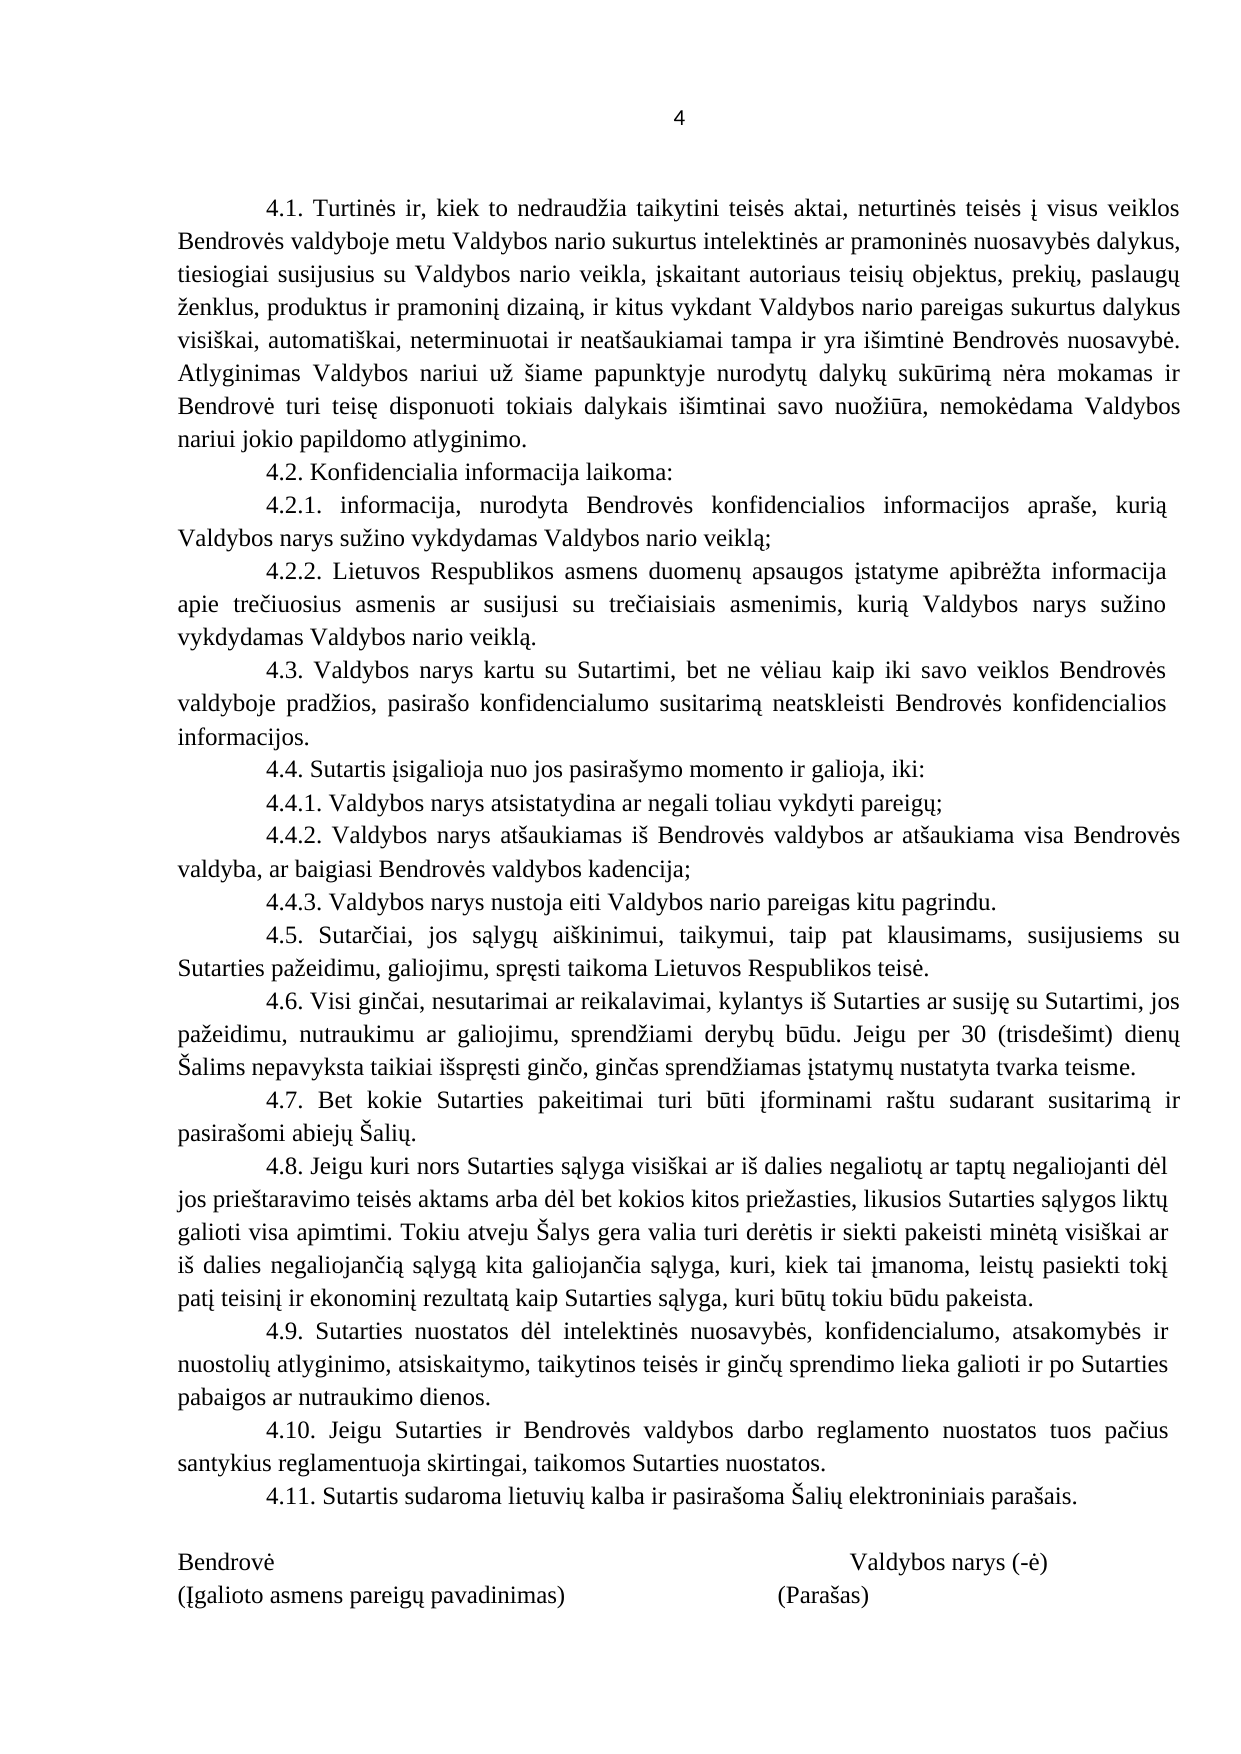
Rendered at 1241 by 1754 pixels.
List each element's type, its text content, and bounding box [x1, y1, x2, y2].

text 4.5. Sutarčiai, jos sąlygų aiškinimui, taikymui, taip pat klausimams, susijusiems su Sutarties pažeidimu, galiojimu, spręsti taikoma Lietuvos Respublikos teisė. [177, 920, 1181, 981]
text 4.6. Visi ginčai, nesutarimai ar reikalavimai, kylantys iš Sutarties ar susiję su Sutartimi, jos pažeidimu, nutraukimu ar galiojimu, sprendžiami derybų būdu. Jeigu per 30 (trisdešimt) dienų Šalims nepavyksta taikiai išspręsti ginčo, ginčas sprendžiamas įstatymų nustatyta tvarka teisme. [177, 986, 1181, 1081]
text 4.7. Bet kokie Sutarties pakeitimai turi būti įforminami raštu sudarant susitarimą ir pasirašomi abiejų Šalių. [177, 1085, 1181, 1147]
text 4.4.1. Valdybos narys atsistatydina ar negali toliau vykdyti pareigų; [177, 788, 1181, 816]
text 4.1. Turtinės ir, kiek to nedraudžia taikytini teisės aktai, neturtinės teisės į visus veiklos Bendrovės valdyboje metu Valdybos nario sukurtus intelektinės ar pramoninės nuosavybės dalykus, tiesiogiai susijusius su Valdybos nario veikla, įskaitant autoriaus teisių objektus, prekių, paslaugų ženklus, produktus ir pramoninį dizainą, ir kitus vykdant Valdybos nario pareigas sukurtus dalykus visiškai, automatiškai, neterminuotai ir neatšaukiamai tampa ir yra išimtinė Bendrovės nuosavybė. Atlyginimas Valdybos nariui už šiame papunktyje nurodytų dalykų sukūrimą nėra mokamas ir Bendrovė turi teisę disponuoti tokiais dalykais išimtinai savo nuožiūra, nemokėdama Valdybos nariui jokio papildomo atlyginimo. [177, 193, 1181, 453]
text Bendrovė Valdybos narys (-ė) [177, 1547, 1169, 1576]
text 4.8. Jeigu kuri nors Sutarties sąlyga visiškai ar iš dalies negaliotų ar taptų negaliojanti dėl jos prieštaravimo teisės aktams arba dėl bet kokios kitos priežasties, likusios Sutarties sąlygos liktų galioti visa apimtimi. Tokiu atveju Šalys gera valia turi derėtis ir siekti pakeisti minėtą visiškai ar iš dalies negaliojančią sąlygą kita galiojančia sąlyga, kuri, kiek tai įmanoma, leistų pasiekti tokį patį teisinį ir ekonominį rezultatą kaip Sutarties sąlyga, kuri būtų tokiu būdu pakeista. [177, 1151, 1169, 1312]
text 4.2. Konfidencialia informacija laikoma: [177, 457, 1168, 486]
text 4.9. Sutarties nuostatos dėl intelektinės nuosavybės, konfidencialumo, atsakomybės ir nuostolių atlyginimo, atsiskaitymo, taikytinos teisės ir ginčų sprendimo lieka galioti ir po Sutarties pabaigos ar nutraukimo dienos. [177, 1316, 1169, 1411]
text 4.3. Valdybos narys kartu su Sutartimi, bet ne vėliau kaip iki savo veiklos Bendrovės valdyboje pradžios, pasirašo konfidencialumo susitarimą neatskleisti Bendrovės konfidencialios informacijos. [177, 656, 1168, 750]
text (Įgalioto asmens pareigų pavadinimas) (Parašas) [177, 1580, 1169, 1609]
text 4.4.3. Valdybos narys nustoja eiti Valdybos nario pareigas kitu pagrindu. [177, 887, 1181, 915]
text 4.2.1. informacija, nurodyta Bendrovės konfidencialios informacijos apraše, kurią Valdybos narys sužino vykdydamas Valdybos nario veiklą; [177, 490, 1168, 552]
text 4.4. Sutartis įsigalioja nuo jos pasirašymo momento ir galioja, iki: [177, 754, 1181, 783]
text 4.11. Sutartis sudaroma lietuvių kalba ir pasirašoma Šalių elektroniniais parašais. [177, 1481, 1169, 1510]
text 4.4.2. Valdybos narys atšaukiamas iš Bendrovės valdybos ar atšaukiama visa Bendrovės valdyba, ar baigiasi Bendrovės valdybos kadencija; [177, 821, 1181, 882]
text 4.2.2. Lietuvos Respublikos asmens duomenų apsaugos įstatyme apibrėžta informacija apie trečiuosius asmenis ar susijusi su trečiaisiais asmenimis, kurią Valdybos narys sužino vykdydamas Valdybos nario veiklą. [177, 556, 1168, 651]
text 4.10. Jeigu Sutarties ir Bendrovės valdybos darbo reglamento nuostatos tuos pačius santykius reglamentuoja skirtingai, taikomos Sutarties nuostatos. [177, 1415, 1169, 1477]
